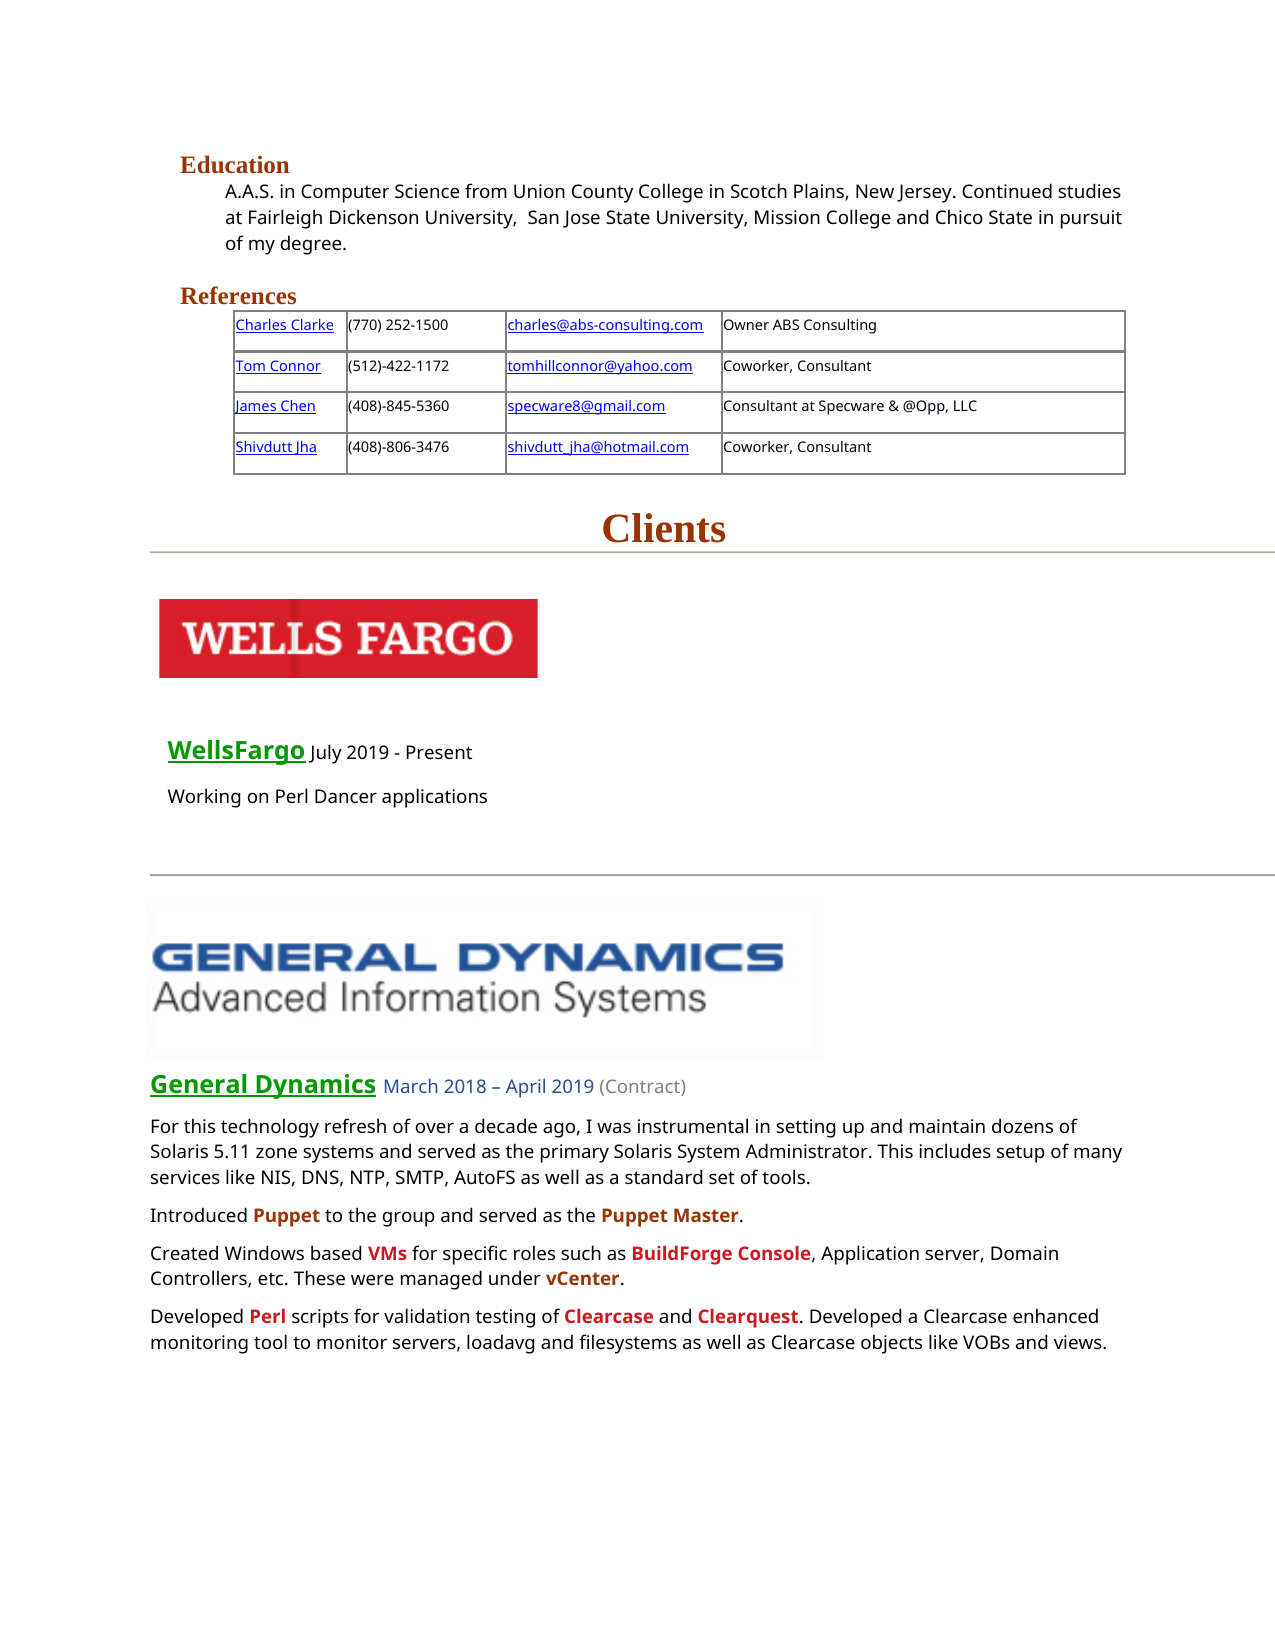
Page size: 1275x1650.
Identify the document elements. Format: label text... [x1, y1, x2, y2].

text Developed Perl scripts for validation testing of Clearcase and Clearquest. Developed a Clearcase enhanced monitoring tool to monitor servers, loadavg and filesystems as well as Clearcase objects like VOBs and views. [150, 1303, 1125, 1354]
table_header Charles Clarke [235, 312, 346, 350]
table_cell Coworker, Consultant [723, 353, 1124, 391]
table_cell (408)-845-5360 [348, 393, 505, 432]
text Working on Perl Dancer applications [167, 783, 1108, 809]
table_cell Coworker, Consultant [723, 434, 1124, 472]
table_header Owner ABS Consulting [723, 312, 1124, 350]
subtitle Clients [202, 503, 1125, 551]
picture [159, 599, 538, 678]
text WellsFargo July 2019 - Present [167, 732, 1108, 766]
table_cell James Chen [235, 393, 346, 432]
text Introduced Puppet to the group and served as the Puppet Master. [150, 1202, 1125, 1227]
table_cell (408)-806-3476 [348, 434, 505, 472]
table_cell Shivdutt Jha [235, 434, 346, 472]
text A.A.S. in Computer Science from Union County College in Scotch Plains, New Jersey. Continued studies at Fairleigh Dickenson University, San Jose State University, Mission College and Chico State in pursuit of my degree. [225, 179, 1125, 255]
table_header (770) 252-1500 [348, 312, 505, 350]
subtitle Education [180, 150, 1125, 179]
table_cell Tom Connor [235, 353, 346, 391]
table_cell Consultant at Specware & @Opp, LLC [723, 393, 1124, 432]
table_header charles@abs-consulting.com [507, 312, 721, 350]
table_cell tomhillconnor@yahoo.com [507, 353, 721, 391]
table_cell (512)-422-1172 [348, 353, 505, 391]
picture [145, 902, 823, 1060]
text For this technology refresh of over a decade ago, I was instrumental in setting up and maintain dozens of Solaris 5.11 zone systems and served as the primary Solaris System Administrator. This includes setup of many services like NIS, DNS, NTP, SMTP, AutoFS as well as a standard set of tools. [150, 1113, 1125, 1189]
table_cell shivdutt_jha@hotmail.com [507, 434, 721, 472]
table_cell specware8@gmail.com [507, 393, 721, 432]
text Created Windows based VMs for specific roles such as BuildForge Console, Application server, Domain Controllers, etc. These were managed under vCenter. [150, 1240, 1125, 1291]
subtitle References [180, 281, 1125, 309]
text General Dynamics March 2018 – April 2019 (Contract) [150, 1066, 1125, 1100]
